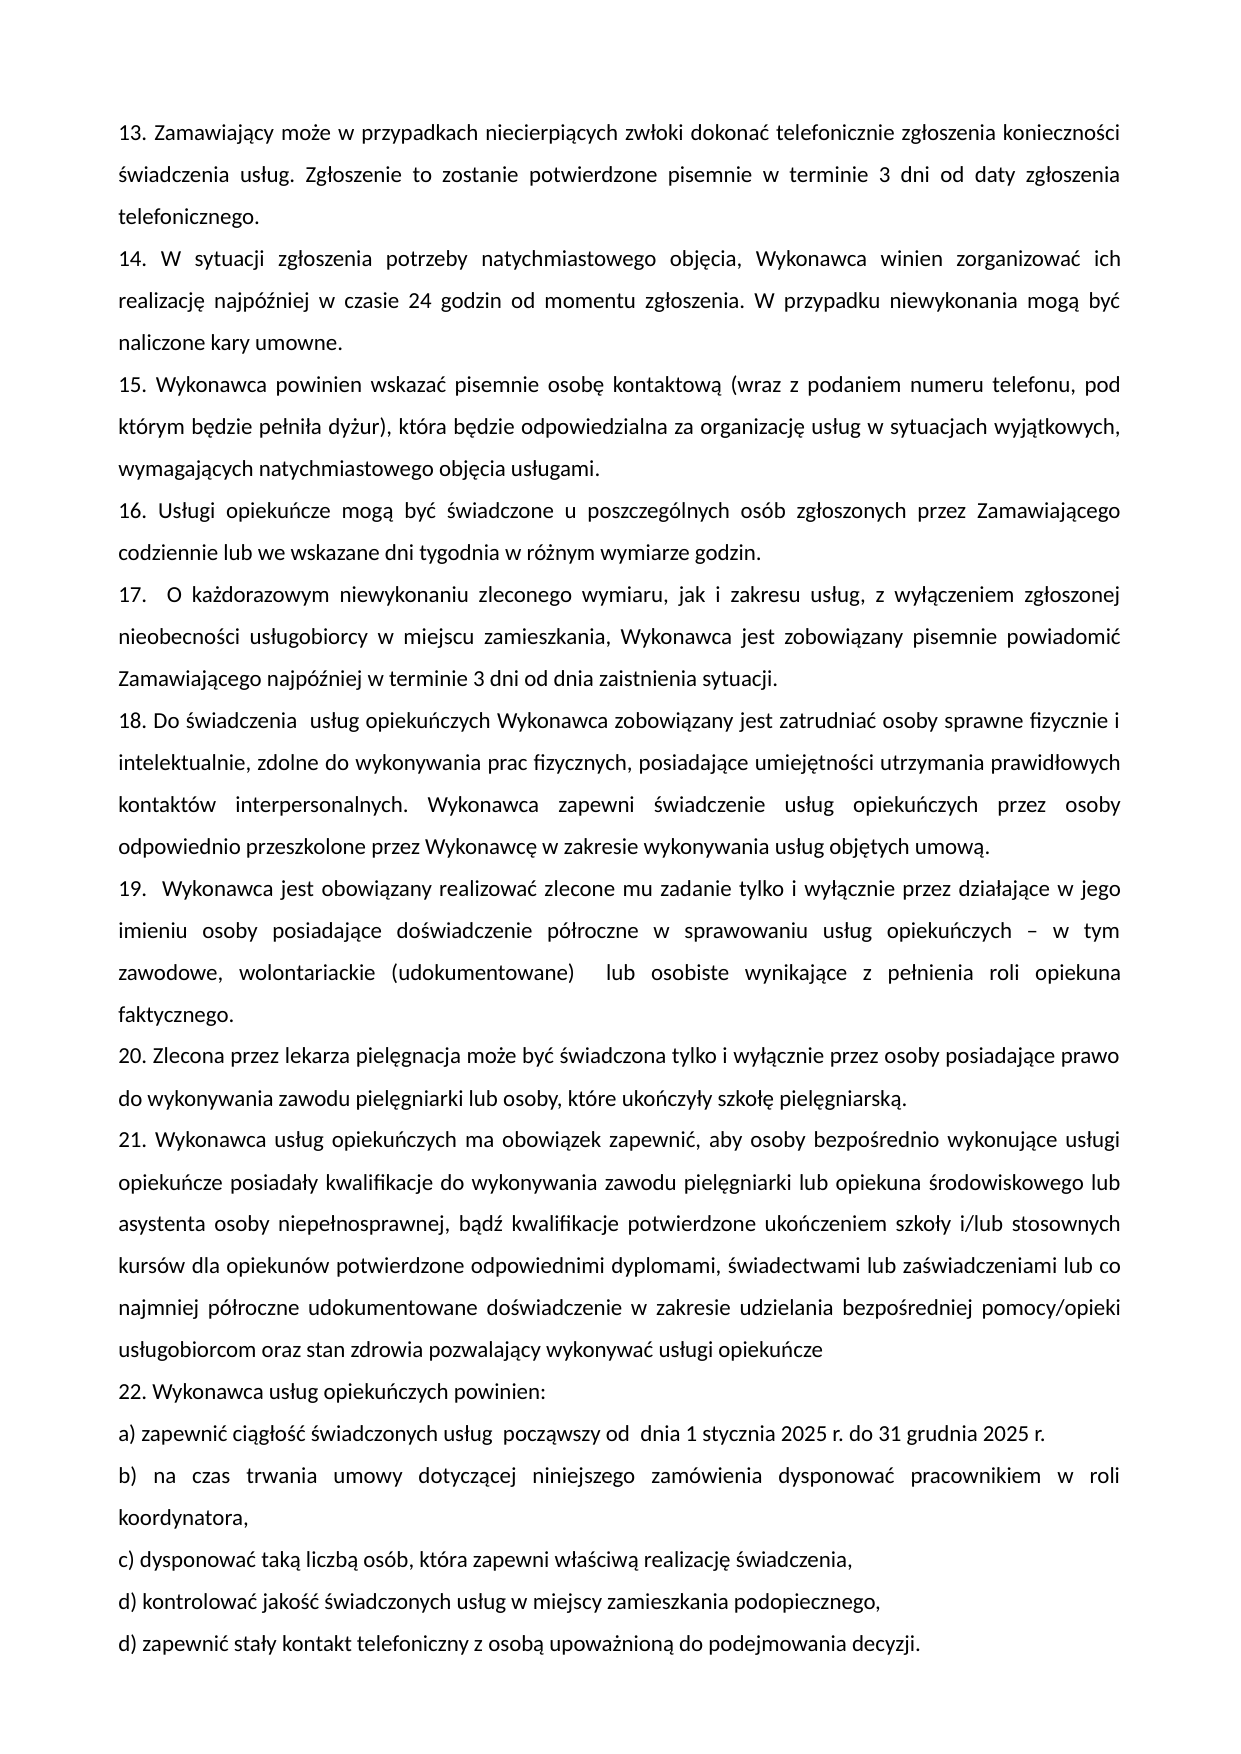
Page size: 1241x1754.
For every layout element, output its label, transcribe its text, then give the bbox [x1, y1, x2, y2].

list c) dysponować taką liczbą osób, która zapewni właściwą realizację świadczenia, [118, 1545, 1122, 1573]
list 20. Zlecona przez lekarza pielęgnacja może być świadczona tylko i wyłącznie przez osoby posiadające prawo do wykonywania zawodu pielęgniarki lub osoby, które ukończyły szkołę pielęgniarską. [118, 1042, 1122, 1112]
list 18. Do świadczenia usług opiekuńczych Wykonawca zobowiązany jest zatrudniać osoby sprawne fizycznie i intelektualnie, zdolne do wykonywania prac fizycznych, posiadające umiejętności utrzymania prawidłowych kontaktów interpersonalnych. Wykonawca zapewni świadczenie usług opiekuńczych przez osoby odpowiednio przeszkolone przez Wykonawcę w zakresie wykonywania usług objętych umową. [118, 706, 1122, 860]
list 17. O każdorazowym niewykonaniu zleconego wymiaru, jak i zakresu usług, z wyłączeniem zgłoszonej nieobecności usługobiorcy w miejscu zamieszkania, Wykonawca jest zobowiązany pisemnie powiadomić Zamawiającego najpóźniej w terminie 3 dni od dnia zaistnienia sytuacji. [118, 580, 1122, 692]
list d) kontrolować jakość świadczonych usług w miejscy zamieszkania podopiecznego, [118, 1587, 1122, 1615]
list 16. Usługi opiekuńcze mogą być świadczone u poszczególnych osób zgłoszonych przez Zamawiającego codziennie lub we wskazane dni tygodnia w różnym wymiarze godzin. [118, 496, 1122, 566]
list 13. Zamawiający może w przypadkach niecierpiących zwłoki dokonać telefonicznie zgłoszenia konieczności świadczenia usług. Zgłoszenie to zostanie potwierdzone pisemnie w terminie 3 dni od daty zgłoszenia telefonicznego. [118, 118, 1122, 230]
list 21. Wykonawca usług opiekuńczych ma obowiązek zapewnić, aby osoby bezpośrednio wykonujące usługi opiekuńcze posiadały kwalifikacje do wykonywania zawodu pielęgniarki lub opiekuna środowiskowego lub asystenta osoby niepełnosprawnej, bądź kwalifikacje potwierdzone ukończeniem szkoły i/lub stosownych kursów dla opiekunów potwierdzone odpowiednimi dyplomami, świadectwami lub zaświadczeniami lub co najmniej półroczne udokumentowane doświadczenie w zakresie udzielania bezpośredniej pomocy/opieki usługobiorcom oraz stan zdrowia pozwalający wykonywać usługi opiekuńcze [118, 1126, 1122, 1363]
list 15. Wykonawca powinien wskazać pisemnie osobę kontaktową (wraz z podaniem numeru telefonu, pod którym będzie pełniła dyżur), która będzie odpowiedzialna za organizację usług w sytuacjach wyjątkowych, wymagających natychmiastowego objęcia usługami. [118, 370, 1122, 482]
list b) na czas trwania umowy dotyczącej niniejszego zamówienia dysponować pracownikiem w roli koordynatora, [118, 1461, 1122, 1531]
list a) zapewnić ciągłość świadczonych usług począwszy od dnia 1 stycznia 2025 r. do 31 grudnia 2025 r. [118, 1419, 1122, 1447]
list 22. Wykonawca usług opiekuńczych powinien: [118, 1377, 1122, 1406]
list 19. Wykonawca jest obowiązany realizować zlecone mu zadanie tylko i wyłącznie przez działające w jego imieniu osoby posiadające doświadczenie półroczne w sprawowaniu usług opiekuńczych – w tym zawodowe, wolontariackie (udokumentowane) lub osobiste wynikające z pełnienia roli opiekuna faktycznego. [118, 874, 1122, 1028]
list 14. W sytuacji zgłoszenia potrzeby natychmiastowego objęcia, Wykonawca winien zorganizować ich realizację najpóźniej w czasie 24 godzin od momentu zgłoszenia. W przypadku niewykonania mogą być naliczone kary umowne. [118, 244, 1122, 356]
list d) zapewnić stały kontakt telefoniczny z osobą upoważnioną do podejmowania decyzji. [118, 1629, 1122, 1657]
